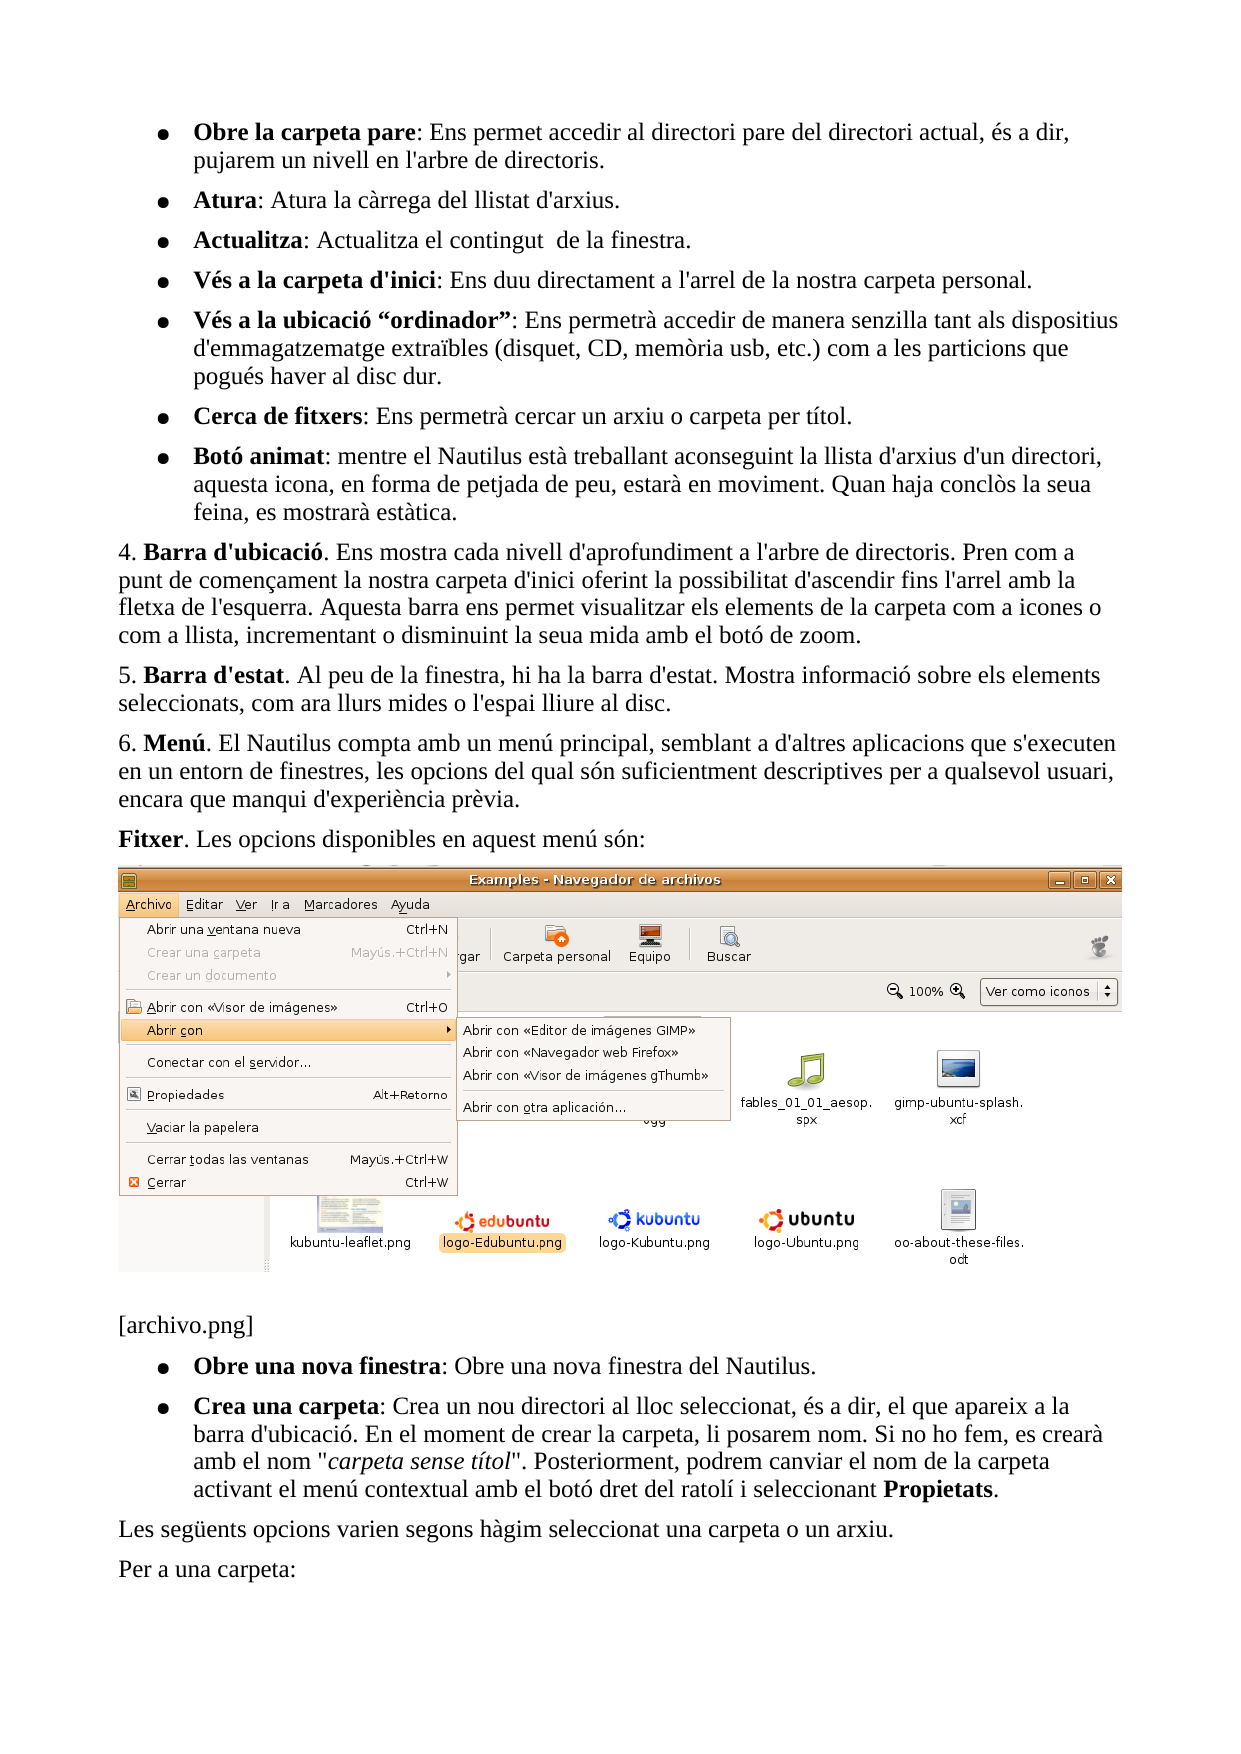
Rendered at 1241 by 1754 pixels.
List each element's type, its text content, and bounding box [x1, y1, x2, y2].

text 5. Barra d'estat. Al peu de la finestra, hi ha la barra d'estat. Mostra informació sobre els elements seleccionats, com ara llurs mides o l'espai lliure al disc. [118, 661, 1122, 717]
picture [118, 865, 1122, 1272]
list Obre una nova finestra: Obre una nova finestra del Nautilus. [156, 1352, 1122, 1379]
list Vés a la carpeta d'inici: Ens duu directament a l'arrel de la nostra carpeta personal. [156, 266, 1122, 294]
list Atura: Atura la càrrega del llistat d'arxius. [156, 186, 1122, 214]
text Per a una carpeta: [118, 1556, 1122, 1583]
text Fitxer. Les opcions disponibles en aquest menú són: [118, 825, 1122, 853]
list Cerca de fitxers: Ens permetrà cercar un arxiu o carpeta per títol. [156, 402, 1122, 430]
text 6. Menú. El Nautilus compta amb un menú principal, semblant a d'altres aplicacions que s'executen en un entorn de finestres, les opcions del qual són suficientment descriptives per a qualsevol usuari, encara que manqui d'experiència prèvia. [118, 729, 1122, 812]
list Crea una carpeta: Crea un nou directori al lloc seleccionat, és a dir, el que apareix a la barra d'ubicació. En el moment de crear la carpeta, li posarem nom. Si no ho fem, es crearà amb el nom "carpeta sense títol". Posteriorment, podrem canviar el nom de la carpeta activant el menú contextual amb el botó dret del ratolí i seleccionant Propietats. [156, 1392, 1122, 1503]
list Obre la carpeta pare: Ens permet accedir al directori pare del directori actual, és a dir, pujarem un nivell en l'arbre de directoris. [156, 118, 1122, 173]
text Les següents opcions varien segons hàgim seleccionat una carpeta o un arxiu. [118, 1515, 1122, 1543]
text [archivo.png] [118, 1312, 1122, 1339]
list Botó animat: mentre el Nautilus està treballant aconseguint la llista d'arxius d'un directori, aquesta icona, en forma de petjada de peu, estarà en moviment. Quan haja conclòs la seua feina, es mostrarà estàtica. [156, 442, 1122, 526]
list Actualitza: Actualitza el contingut de la finestra. [156, 226, 1122, 254]
text 4. Barra d'ubicació. Ens mostra cada nivell d'aprofundiment a l'arbre de directoris. Pren com a punt de començament la nostra carpeta d'inici oferint la possibilitat d'ascendir fins l'arrel amb la fletxa de l'esquerra. Aquesta barra ens permet visualitzar els elements de la carpeta com a icones o com a llista, incrementant o disminuint la seua mida amb el botó de zoom. [118, 538, 1122, 649]
list Vés a la ubicació “ordinador”: Ens permetrà accedir de manera senzilla tant als dispositius d'emmagatzematge extraïbles (disquet, CD, memòria usb, etc.) com a les particions que pogués haver al disc dur. [156, 307, 1122, 390]
